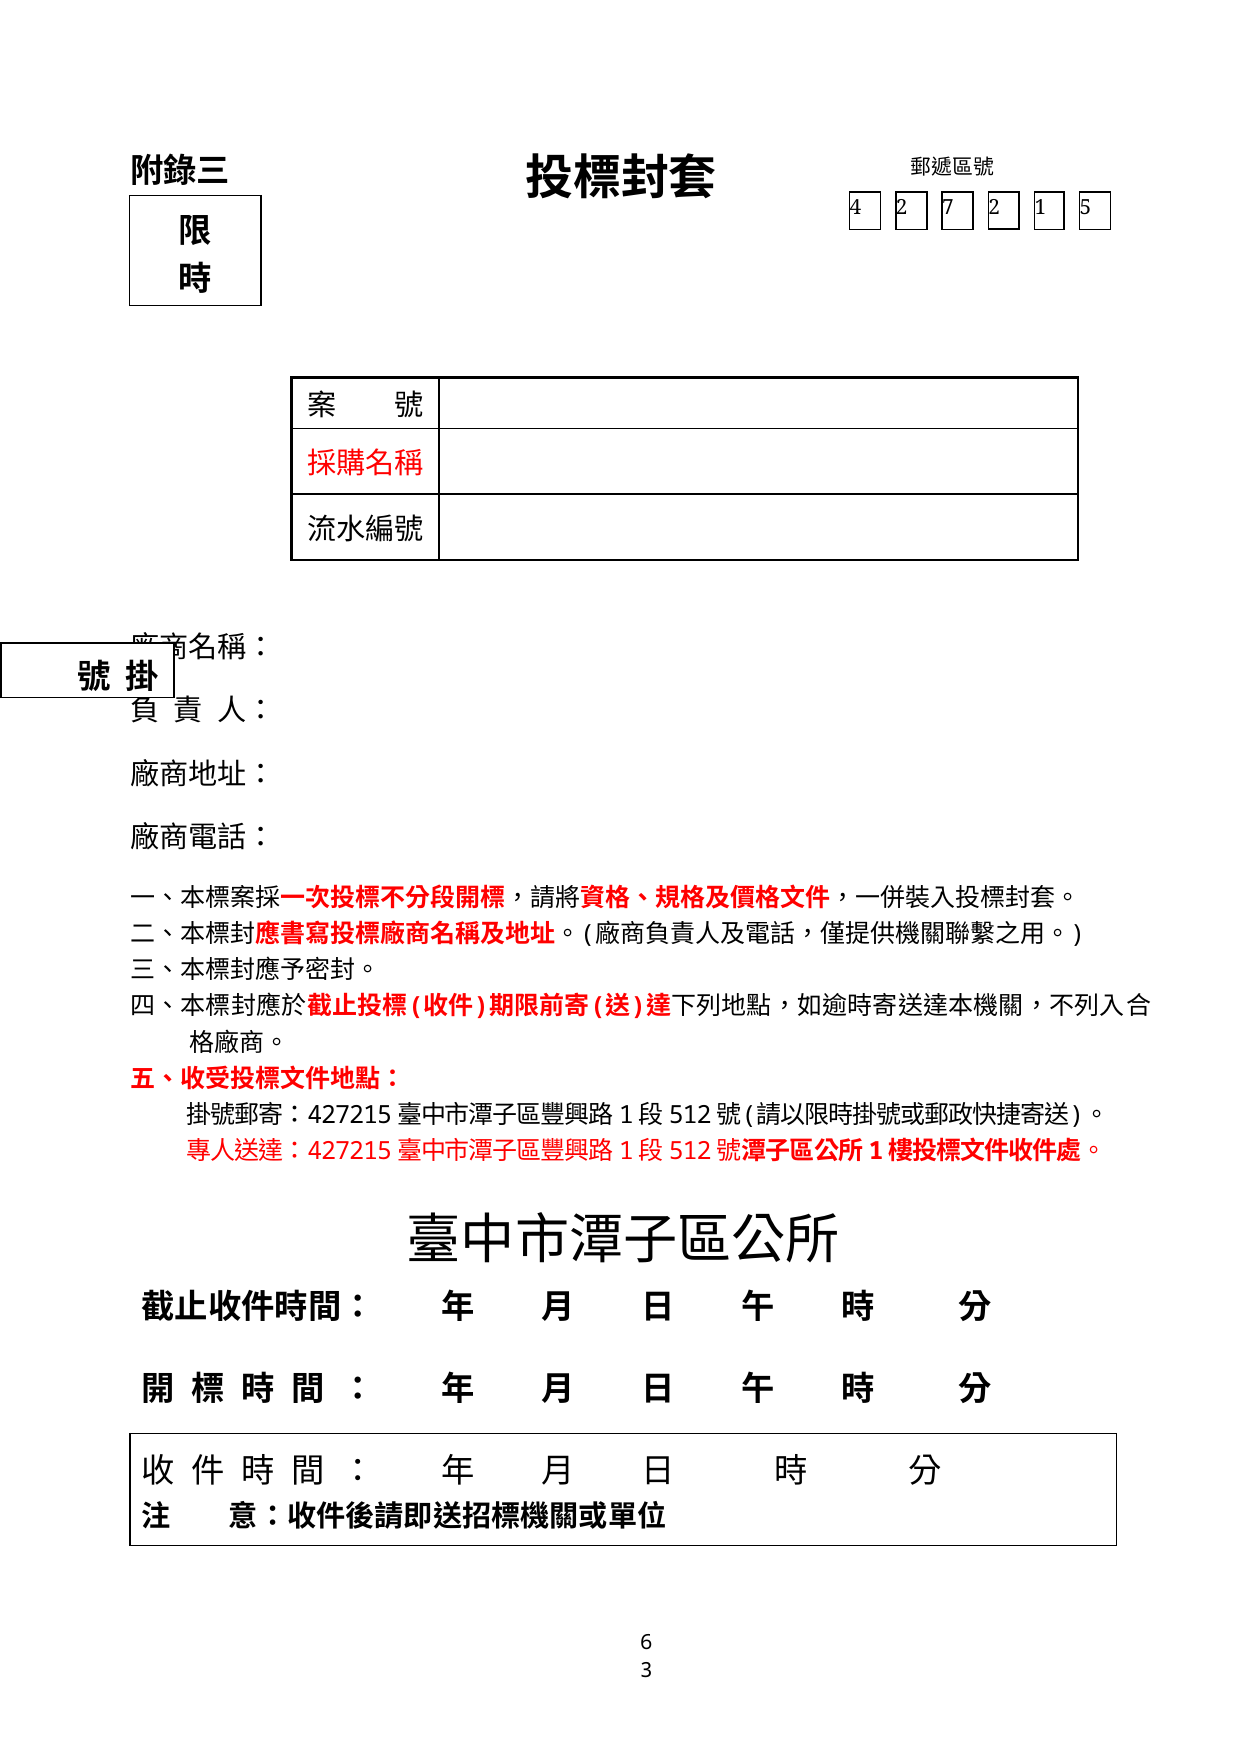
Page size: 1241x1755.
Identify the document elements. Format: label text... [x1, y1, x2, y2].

text 附錄三 [130, 126, 1152, 231]
table_cell 流水編號 [293, 495, 438, 559]
text 投標封套 [516, 139, 726, 208]
text 四、本標封應於截止投標(收件)期限前寄(送)達下列地點，如逾時寄送達本機關，不列入合格廠商。 [130, 986, 1152, 1058]
table_header 臺中市潭子區公所 [130, 1196, 1116, 1274]
text 掛 [118, 659, 166, 682]
text 專人送達：427215臺中市潭子區豐興路1段512號潭子區公所1樓投標文件收件處。 [186, 1131, 1152, 1167]
table_cell 截止收件時間： 年 月 日 午 時 分 [130, 1274, 1116, 1353]
text 廠商地址： [130, 750, 1152, 792]
text 號 [69, 659, 118, 682]
text 廠商名稱： [130, 623, 1152, 666]
table_header 案 號 [293, 379, 438, 427]
table_cell [440, 429, 1077, 493]
table_cell [440, 495, 1077, 559]
text 掛號郵寄：427215臺中市潭子區豐興路1段512號(請以限時掛號或郵政快捷寄送)。 [186, 1094, 1152, 1131]
table_cell 採購名稱 [293, 429, 438, 493]
table_cell 收 件 時 間 ： 年 月 日 時 分 注 意：收件後請即送招標機關或單位 [131, 1434, 1116, 1545]
text 二、本標封應書寫投標廠商名稱及地址。(廠商負責人及電話，僅提供機關聯繫之用。) [130, 913, 1152, 949]
text 五、收受投標文件地點： [130, 1058, 1152, 1094]
table_cell 開 標 時 間 ： 年 月 日 午 時 分 [130, 1354, 1116, 1433]
text 負 責 人： [130, 687, 1152, 729]
text 三、本標封應予密封。 [130, 949, 1152, 986]
text 廠商電話： [130, 814, 1152, 856]
text 一、本標案採一次投標不分段開標，請將資格、規格及價格文件，一併裝入投標封套。 [130, 877, 1152, 913]
table_header [440, 379, 1077, 427]
text 限 時 [145, 204, 245, 297]
text 廠商名稱： [2, 644, 173, 697]
